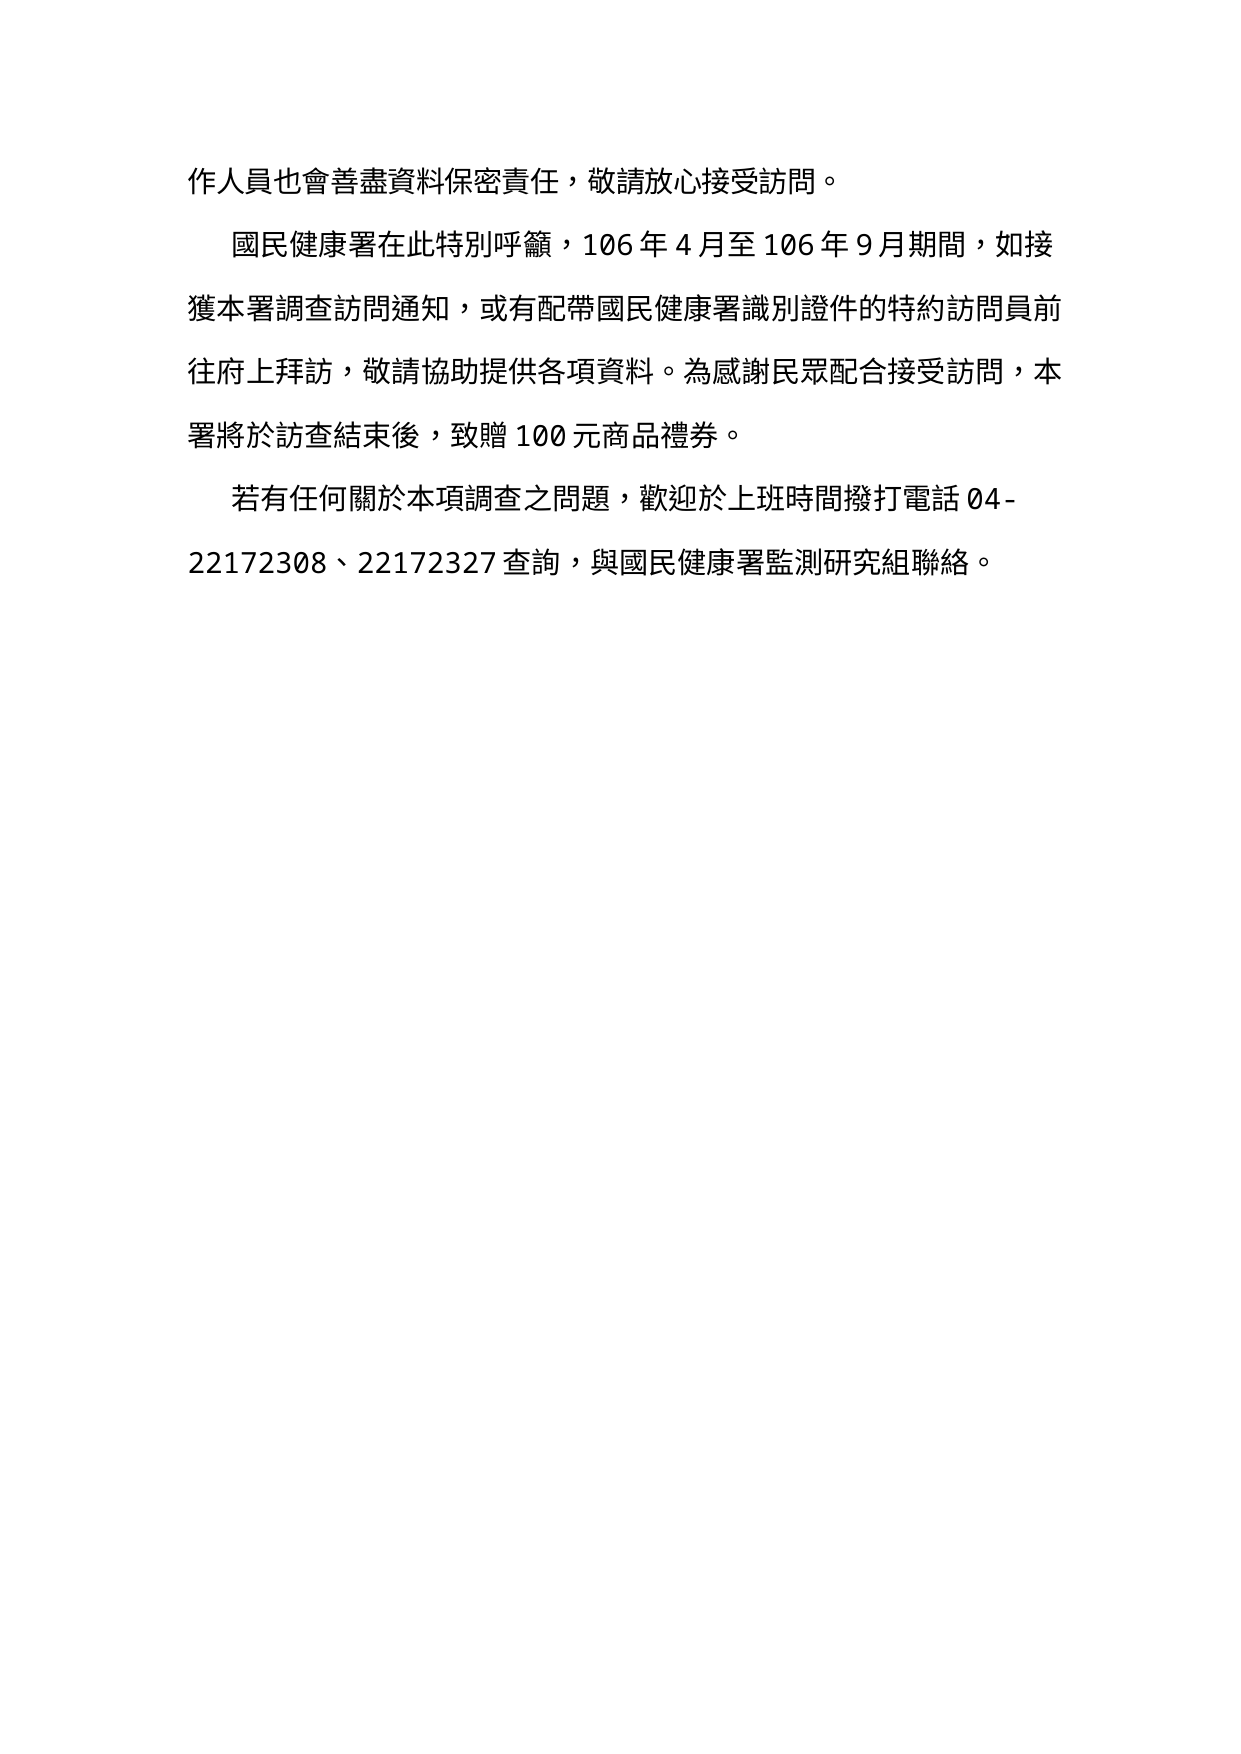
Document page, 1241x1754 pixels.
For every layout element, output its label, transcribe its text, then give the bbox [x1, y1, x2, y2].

text 國民健康署在此特別呼籲，106年4月至106年9月期間，如接獲本署調查訪問通知，或有配帶國民健康署識別證件的特約訪問員前往府上拜訪，敬請協助提供各項資料。為感謝民眾配合接受訪問，本署將於訪查結束後，致贈100元商品禮券。 [187, 222, 1069, 454]
text 若有任何關於本項調查之問題，歡迎於上班時間撥打電話04-22172308、22172327查詢，與國民健康署監測研究組聯絡。 [187, 476, 1069, 582]
text 作人員也會善盡資料保密責任，敬請放心接受訪問。 [187, 158, 1069, 201]
